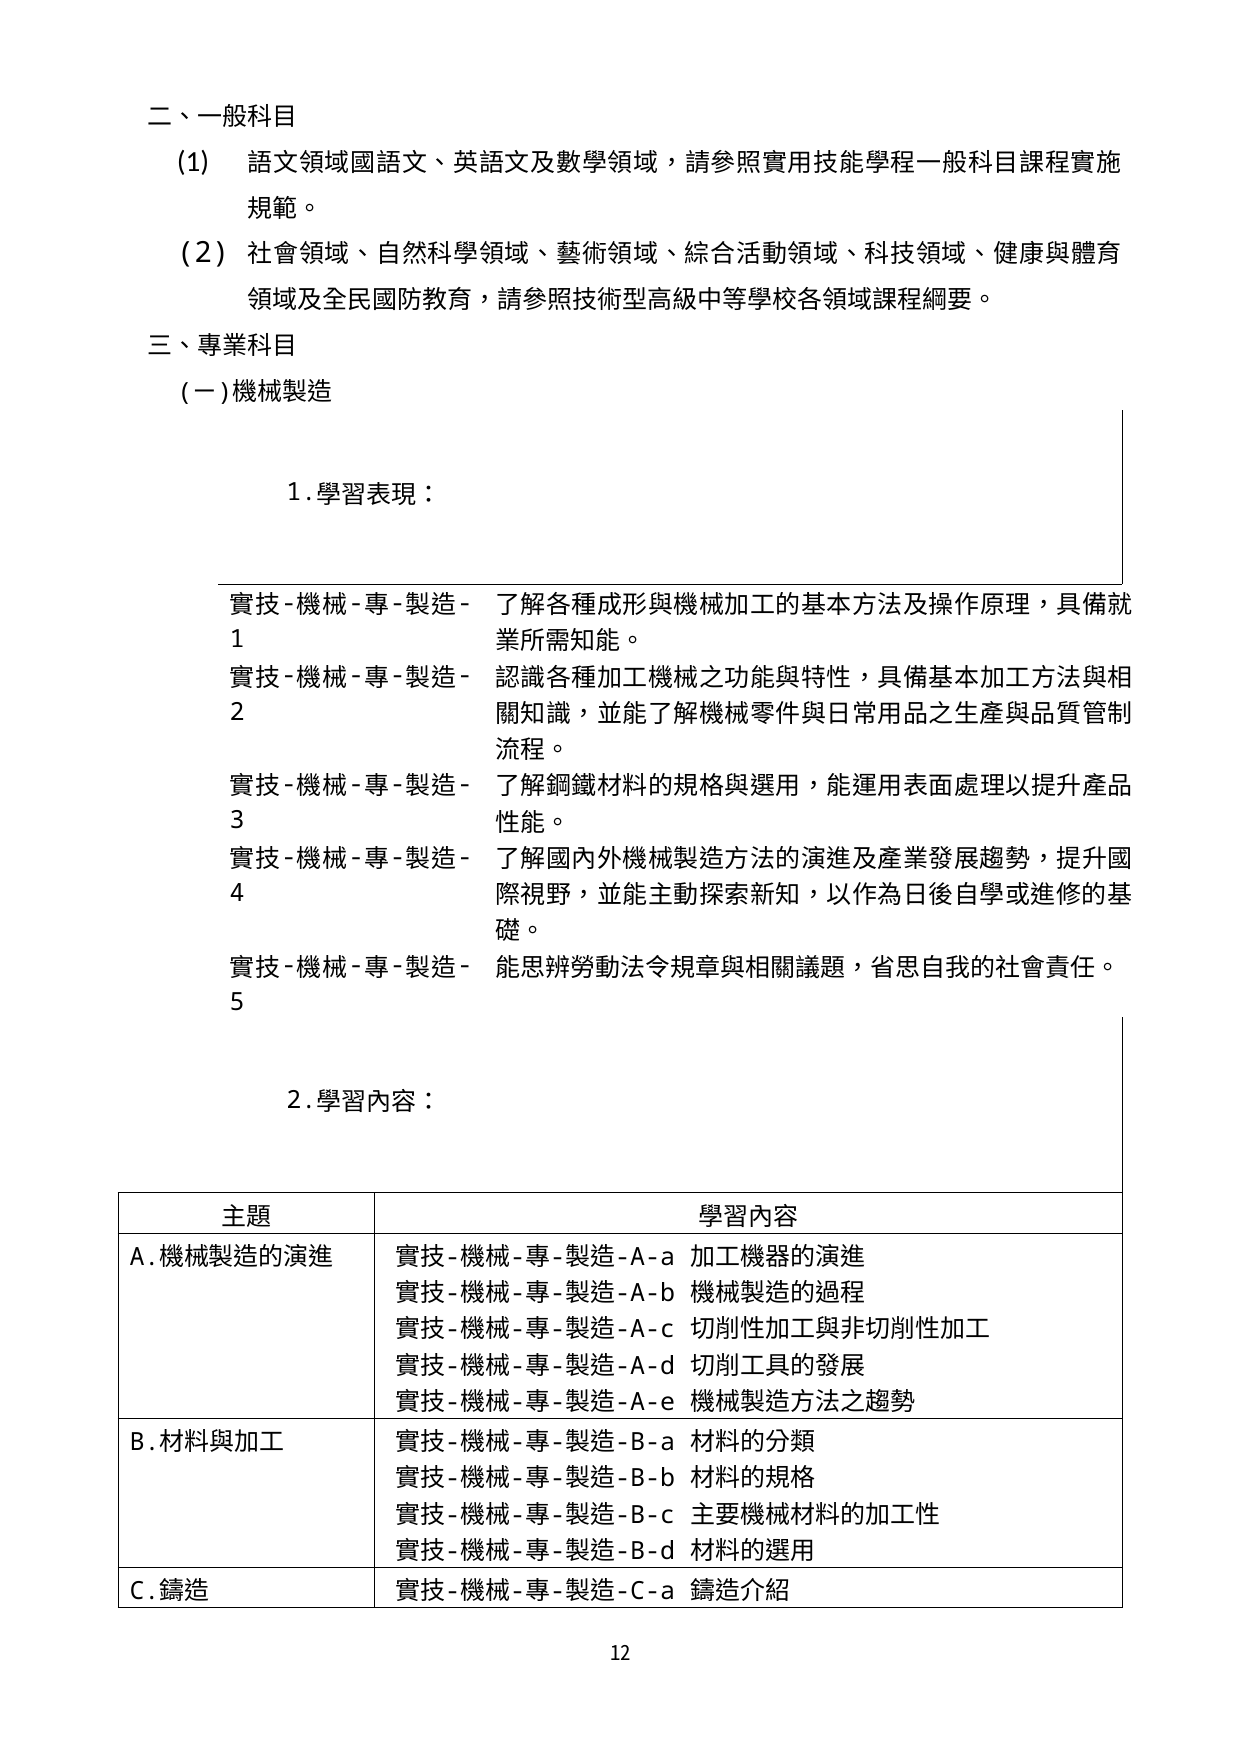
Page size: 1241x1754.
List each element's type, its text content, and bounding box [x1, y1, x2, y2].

table_cell B.材料與加工 [119, 1419, 374, 1567]
table_header 實技-機械-專-製造-1 [218, 585, 484, 657]
table_header 主題 [119, 1193, 374, 1232]
table_cell 實技-機械-專-製造-2 [218, 657, 484, 766]
table_cell 了解鋼鐵材料的規格與選用，能運用表面處理以提升產品性能。 [484, 766, 1144, 838]
table_cell 實技-機械-專-製造-B-a 材料的分類 實技-機械-專-製造-B-b 材料的規格 實技-機械-專-製造-B-c 主要機械材料的加工性 實技-機械-專-製造-B-d 材料的選用 [375, 1419, 1122, 1567]
table_cell 認識各種加工機械之功能與特性，具備基本加工方法與相關知識，並能了解機械零件與日常用品之生產與品質管制流程。 [484, 657, 1144, 766]
text 1.學習表現： [218, 409, 1122, 584]
subtitle 三、專業科目 [118, 318, 1122, 364]
table_cell C.鑄造 [119, 1568, 374, 1607]
table_cell A.機械製造的演進 [119, 1234, 374, 1418]
table_cell 實技-機械-專-製造-4 [218, 838, 484, 947]
list 社會領域、自然科學領域、藝術領域、綜合活動領域、科技領域、健康與體育領域及全民國防教育，請參照技術型高級中等學校各領域課程綱要。 [177, 226, 1122, 318]
table_cell 能思辨勞動法令規章與相關議題，省思自我的社會責任。 [484, 947, 1144, 1017]
text 2.學習內容： [218, 1017, 1122, 1192]
table_cell 實技-機械-專-製造-3 [218, 766, 484, 838]
table_header 學習內容 [375, 1193, 1122, 1232]
table_cell 實技-機械-專-製造-A-a 加工機器的演進 實技-機械-專-製造-A-b 機械製造的過程 實技-機械-專-製造-A-c 切削性加工與非切削性加工 實技-機械-專-製造-A-d 切削工具的發展 實技-機械-專-製造-A-e 機械製造方法之趨勢 [375, 1234, 1122, 1418]
list 語文領域國語文、英語文及數學領域，請參照實用技能學程一般科目課程實施規範。 [177, 134, 1122, 226]
subtitle 二、一般科目 [118, 89, 1122, 134]
table_cell 實技-機械-專-製造-C-a 鑄造介紹 [375, 1568, 1122, 1607]
table_header 了解各種成形與機械加工的基本方法及操作原理，具備就業所需知能。 [484, 585, 1144, 657]
table_cell 了解國內外機械製造方法的演進及產業發展趨勢，提升國際視野，並能主動探索新知，以作為日後自學或進修的基礎。 [484, 838, 1144, 947]
table_cell 實技-機械-專-製造-5 [218, 947, 484, 1017]
text (ㄧ)機械製造 [118, 364, 1122, 409]
